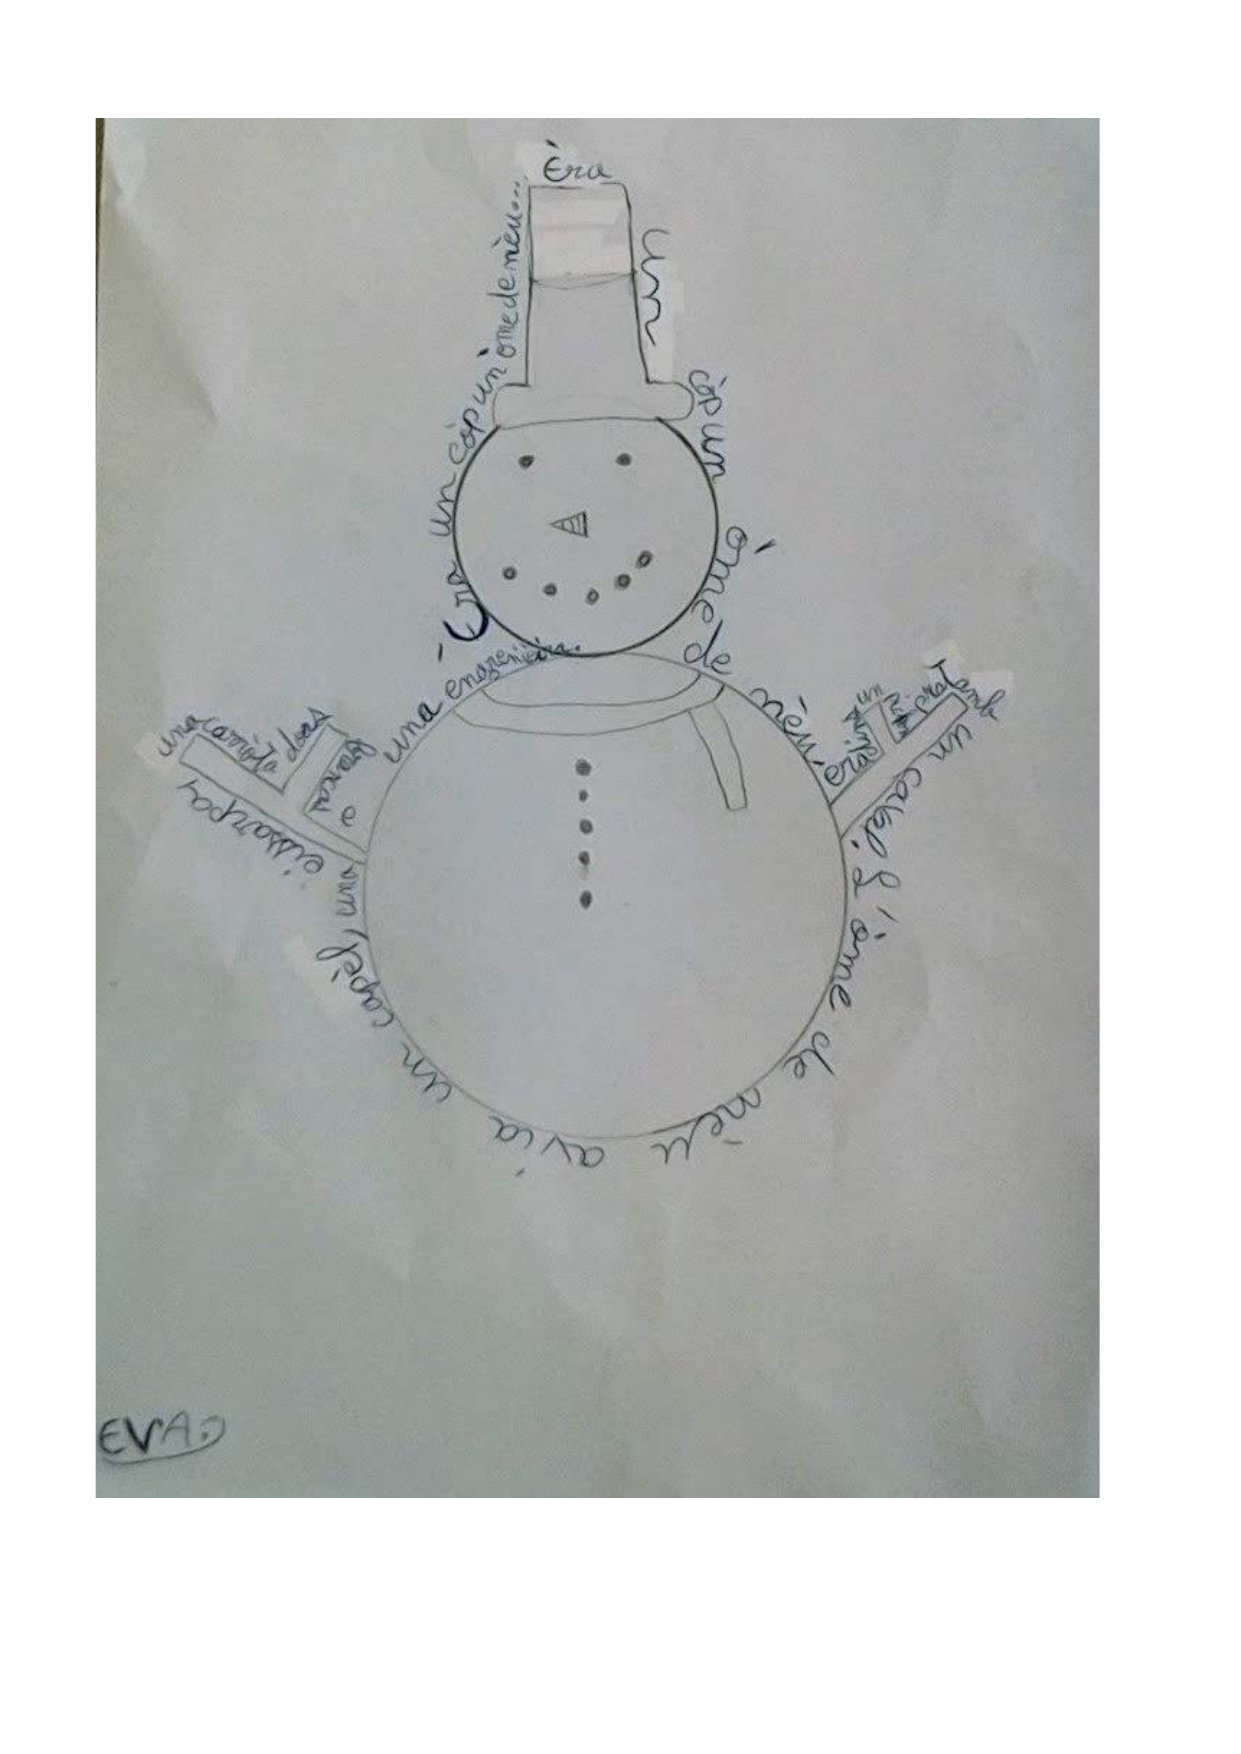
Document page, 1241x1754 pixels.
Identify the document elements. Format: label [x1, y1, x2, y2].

picture [95, 118, 1100, 1498]
